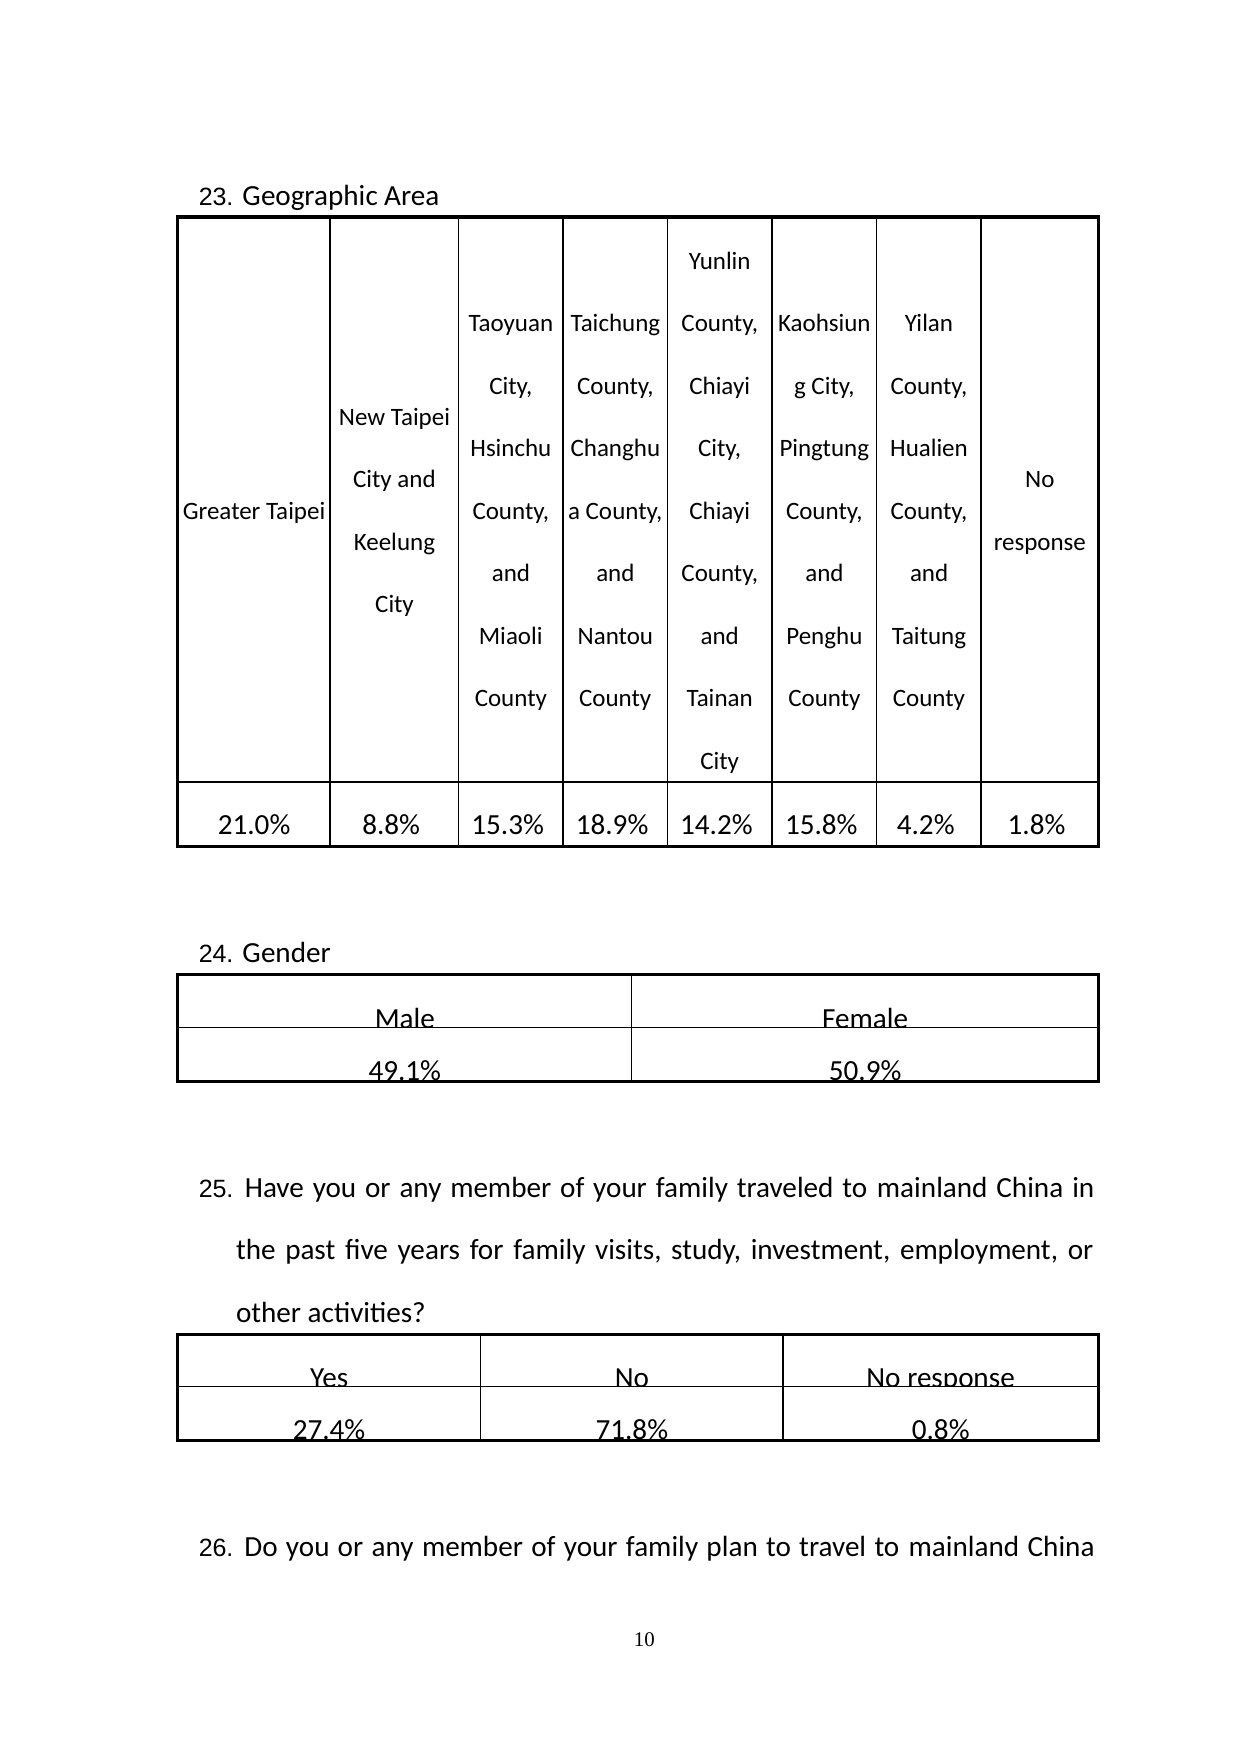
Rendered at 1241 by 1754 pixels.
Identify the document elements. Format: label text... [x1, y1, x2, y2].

table_cell 14.2% [668, 783, 771, 845]
table_header Male [179, 976, 631, 1026]
table_cell 21.0% [179, 783, 329, 845]
table_cell 1.8% [982, 783, 1097, 845]
table_cell 0.8% [784, 1387, 1097, 1439]
table_header Kaohsiung City, Pingtung County, and Penghu County [773, 219, 876, 781]
table_cell 4.2% [877, 783, 980, 845]
table_header No response [784, 1336, 1097, 1386]
table_cell 50.9% [632, 1028, 1097, 1079]
table_cell 15.8% [773, 783, 876, 845]
table_header Female [632, 976, 1097, 1026]
table_cell 8.8% [331, 783, 458, 845]
table_header Yunlin County, Chiayi City, Chiayi County, and Tainan City [668, 219, 771, 781]
table_header No response [982, 219, 1097, 781]
table_cell 18.9% [564, 783, 667, 845]
table_header No [481, 1336, 782, 1386]
table_header Yilan County, Hualien County, and Taitung County [877, 219, 980, 781]
table_cell 71.8% [481, 1387, 782, 1439]
table_header Greater Taipei [179, 219, 329, 781]
table_cell 15.3% [459, 783, 562, 845]
table_header Taoyuan City, Hsinchu County, and Miaoli County [459, 219, 562, 781]
list Gender [198, 911, 1094, 973]
table_cell 49.1% [179, 1028, 631, 1079]
list Do you or any member of your family plan to travel to mainland China [198, 1504, 1094, 1567]
list Geographic Area [198, 153, 1094, 215]
table_header New Taipei City and Keelung City [331, 219, 458, 781]
table_header Yes [179, 1336, 480, 1386]
table_cell 27.4% [179, 1387, 480, 1439]
list Have you or any member of your family traveled to mainland China in the past five years for family visits, study, investment, employment, or other activities? [198, 1145, 1094, 1333]
table_header Taichung County, Changhua County, and Nantou County [564, 219, 667, 781]
